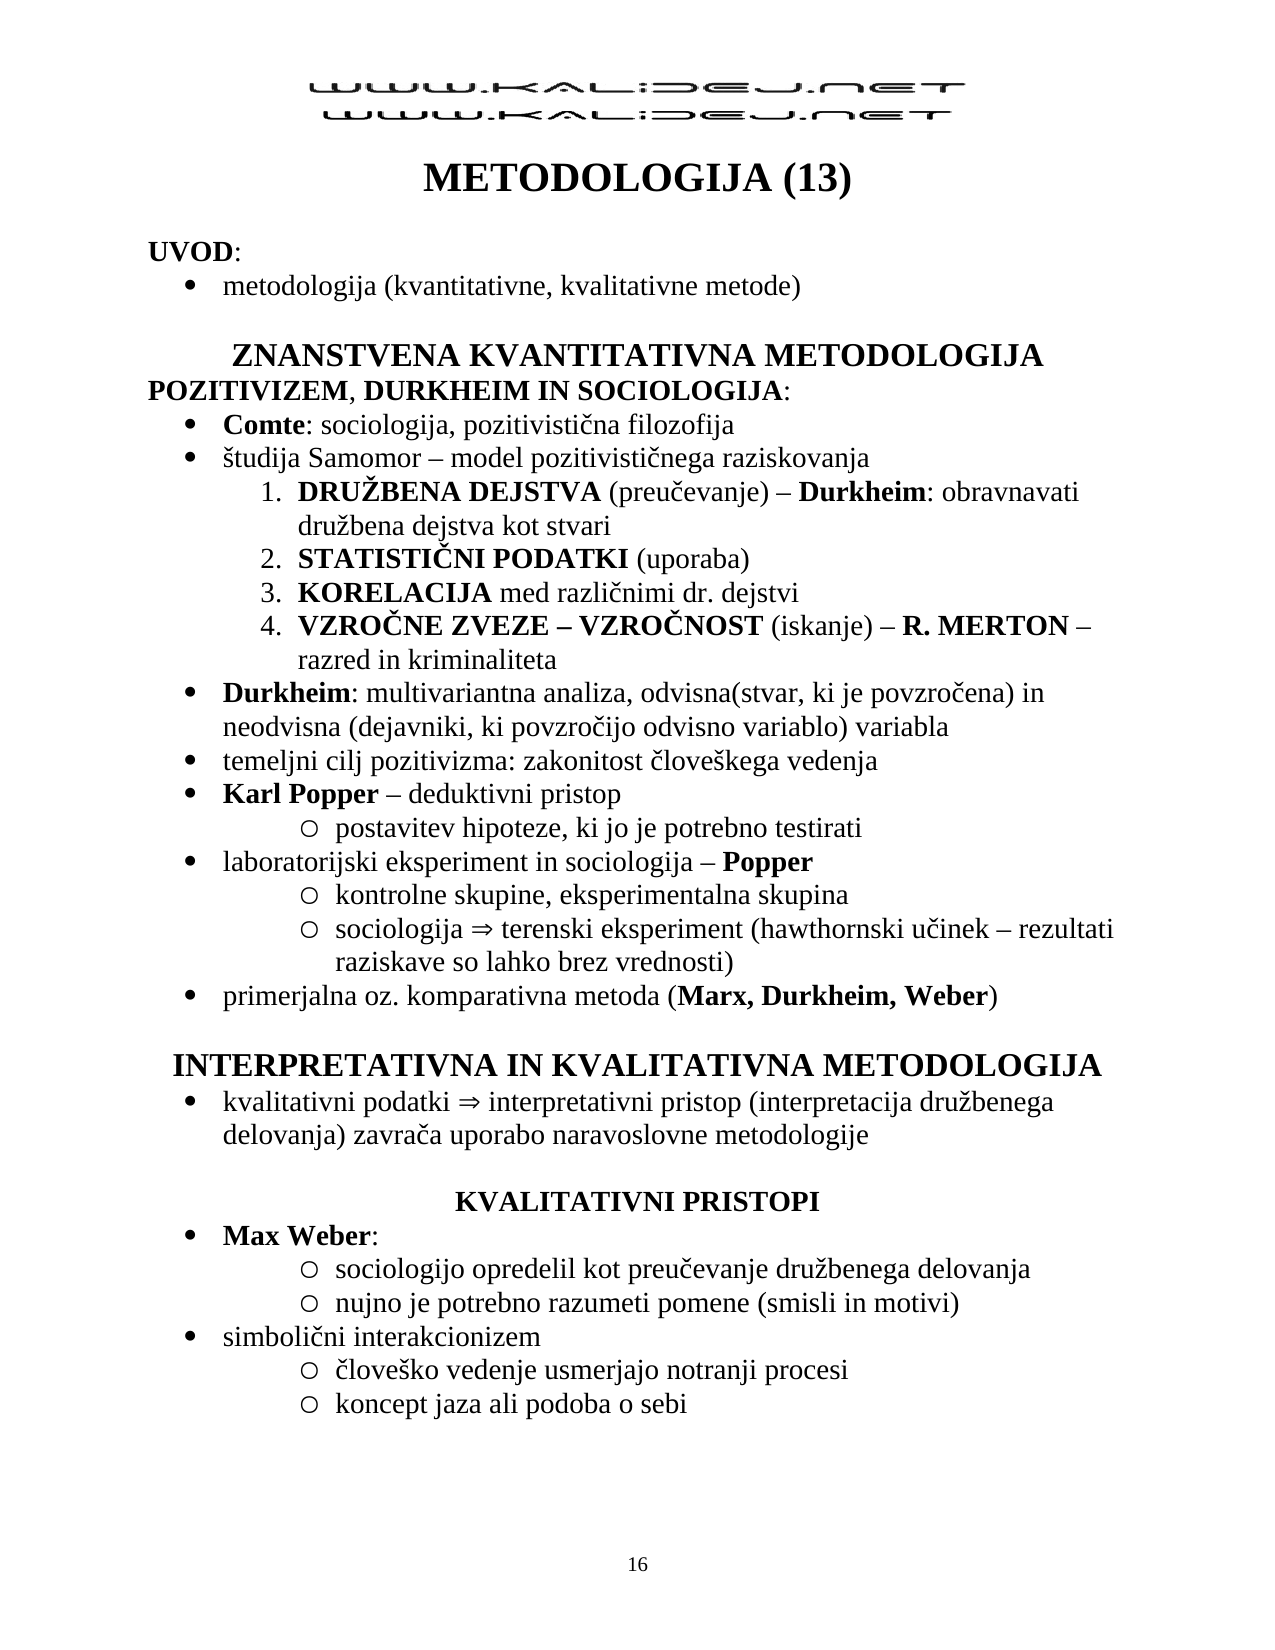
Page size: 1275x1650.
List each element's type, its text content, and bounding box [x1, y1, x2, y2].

list simbolični interakcionizem [185, 1319, 1127, 1352]
list kontrolne skupine, eksperimentalna skupina [298, 877, 1127, 911]
list VZROČNE ZVEZE – VZROČNOST (iskanje) – R. MERTON – razred in kriminaliteta [260, 608, 1127, 676]
list temeljni cilj pozitivizma: zakonitost človeškega vedenja [185, 743, 1127, 776]
list sociologija  terenski eksperiment (hawthornski učinek – rezultati raziskave so lahko brez vrednosti) [298, 911, 1127, 978]
list DRUŽBENA DEJSTVA (preučevanje) – Durkheim: obravnavati družbena dejstva kot stvari [260, 474, 1127, 541]
list Max Weber: [185, 1218, 1127, 1252]
list Durkheim: multivariantna analiza, odvisna(stvar, ki je povzročena) in neodvisna (dejavniki, ki povzročijo odvisno variablo) variabla [185, 676, 1127, 743]
text KVALITATIVNI PRISTOPI [148, 1184, 1127, 1218]
list laboratorijski eksperiment in sociologija – Popper [185, 844, 1127, 877]
list KORELACIJA med različnimi dr. dejstvi [260, 575, 1127, 608]
list študija Samomor – model pozitivističnega raziskovanja [185, 441, 1127, 474]
text INTERPRETATIVNA IN KVALITATIVNA METODOLOGIJA [148, 1045, 1127, 1084]
list STATISTIČNI PODATKI (uporaba) [260, 541, 1127, 575]
list nujno je potrebno razumeti pomene (smisli in motivi) [298, 1285, 1127, 1319]
list sociologijo opredelil kot preučevanje družbenega delovanja [298, 1252, 1127, 1285]
list Comte: sociologija, pozitivistična filozofija [185, 407, 1127, 441]
text METODOLOGIJA (13) [148, 153, 1127, 201]
text UVOD: [148, 234, 1127, 268]
list človeško vedenje usmerjajo notranji procesi [298, 1352, 1127, 1386]
text ZNANSTVENA KVANTITATIVNA METODOLOGIJA [148, 335, 1127, 373]
picture [323, 111, 952, 120]
list koncept jaza ali podoba o sebi [298, 1386, 1127, 1420]
picture [309, 82, 966, 93]
list kvalitativni podatki  interpretativni pristop (interpretacija družbenega delovanja) zavrača uporabo naravoslovne metodologije [185, 1084, 1127, 1151]
list Karl Popper – deduktivni pristop [185, 776, 1127, 810]
list metodologija (kvantitativne, kvalitativne metode) [185, 268, 1127, 302]
list postavitev hipoteze, ki jo je potrebno testirati [298, 810, 1127, 844]
text Pozitivizem, Durkheim in sociologija: [148, 373, 1127, 407]
list primerjalna oz. komparativna metoda (Marx, Durkheim, Weber) [185, 978, 1127, 1012]
